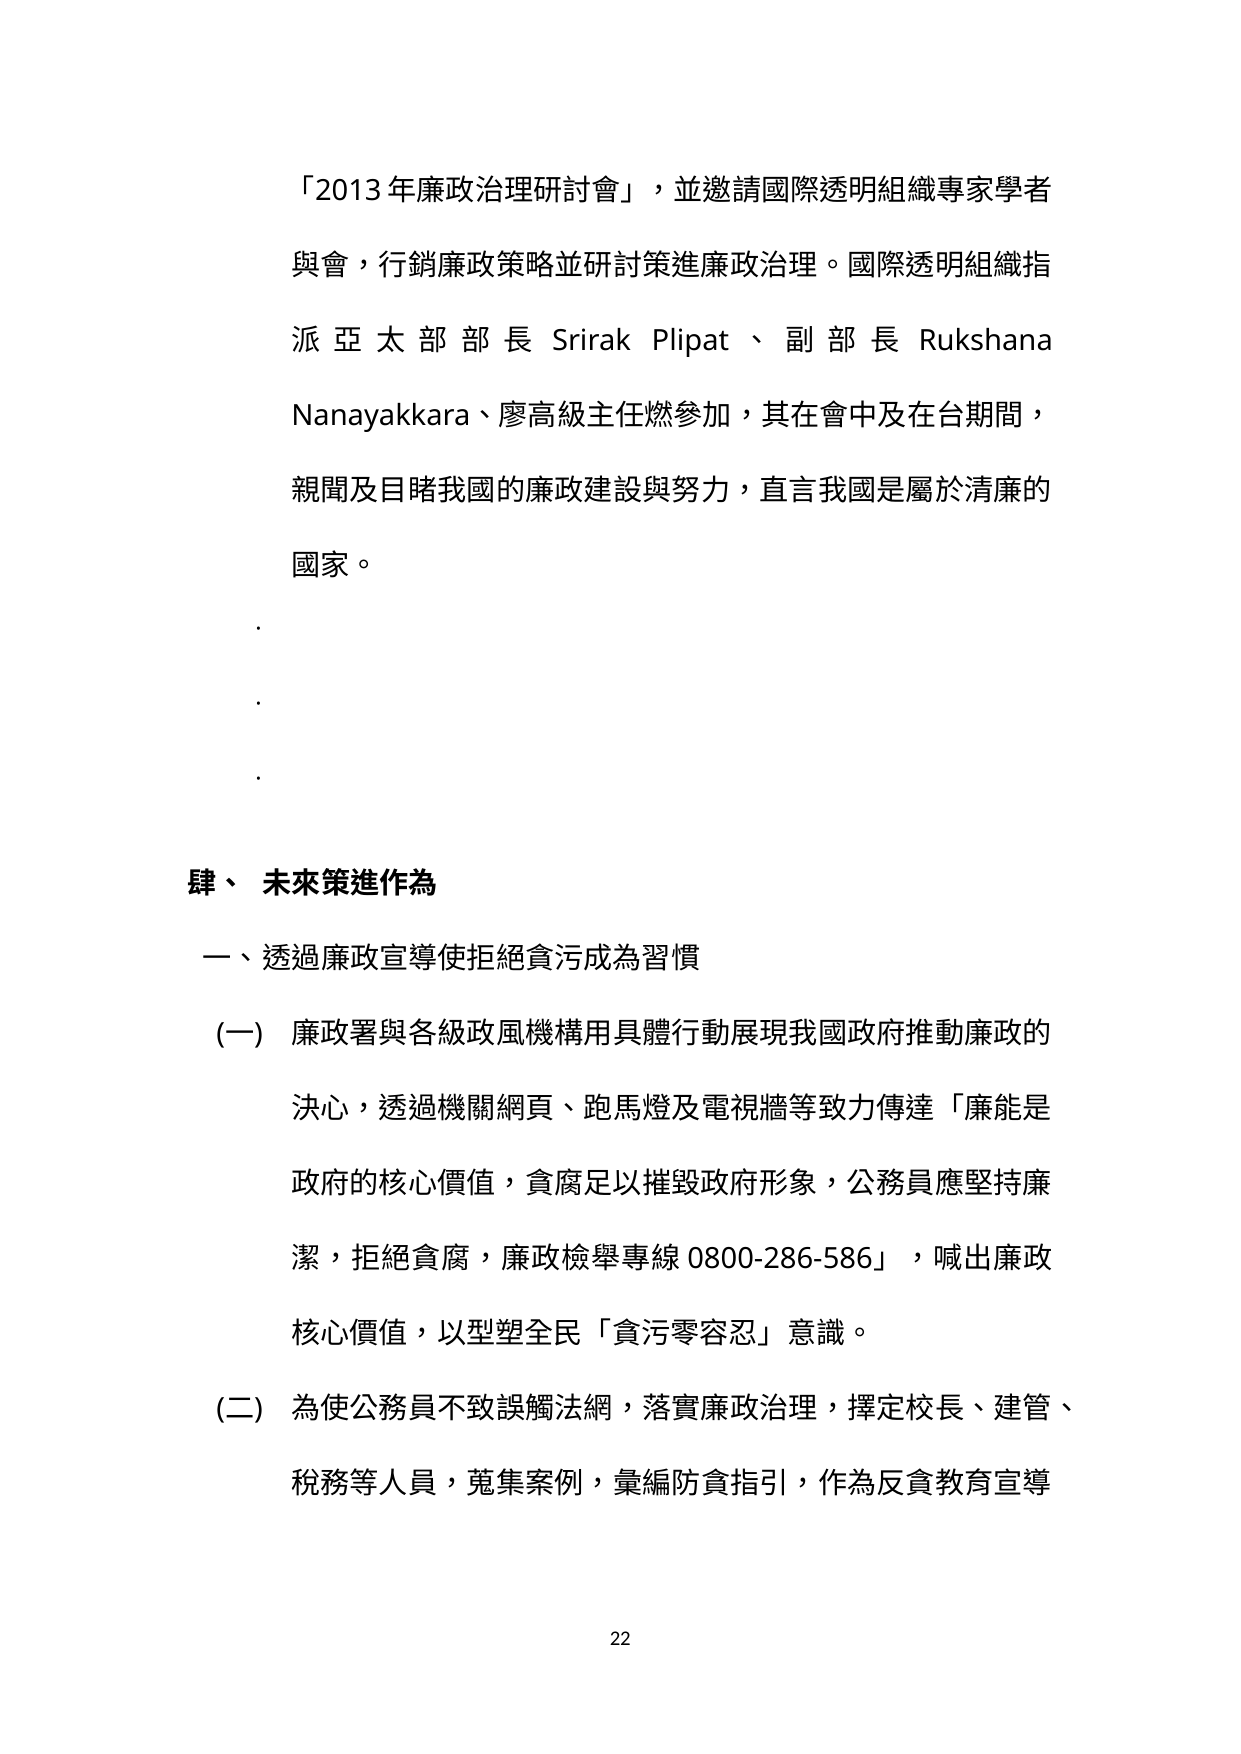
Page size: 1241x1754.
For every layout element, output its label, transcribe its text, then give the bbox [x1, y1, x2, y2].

list 未來策進作為 [187, 844, 953, 919]
list ˙ [256, 675, 1053, 750]
list ˙ [256, 600, 1053, 675]
list 為使公務員不致誤觸法網，落實廉政治理，擇定校長、建管、稅務等人員，蒐集案例，彙編防貪指引，作為反貪教育宣導之教材，引導其適切依法執行業務，並安排檢察官實施教育訓練。 [216, 1369, 1053, 1519]
list ˙ [256, 750, 1053, 825]
list 廉政署與各級政風機構用具體行動展現我國政府推動廉政的決心，透過機關網頁、跑馬燈及電視牆等致力傳達「廉能是政府的核心價值，貪腐足以摧毀政府形象，公務員應堅持廉潔，拒絕貪腐，廉政檢舉專線0800-286-586」，喊出廉政核心價值，以型塑全民「貪污零容忍」意識。 [216, 994, 1053, 1369]
list 透過廉政宣導使拒絕貪污成為習慣 [202, 919, 1053, 994]
list 「2013年廉政治理研討會」，並邀請國際透明組織專家學者與會，行銷廉政策略並研討策進廉政治理。國際透明組織指派亞太部部長Srirak Plipat、副部長Rukshana Nanayakkara、廖高級主任燃參加，其在會中及在台期間，親聞及目睹我國的廉政建設與努力，直言我國是屬於清廉的國家。 [216, 150, 1053, 600]
